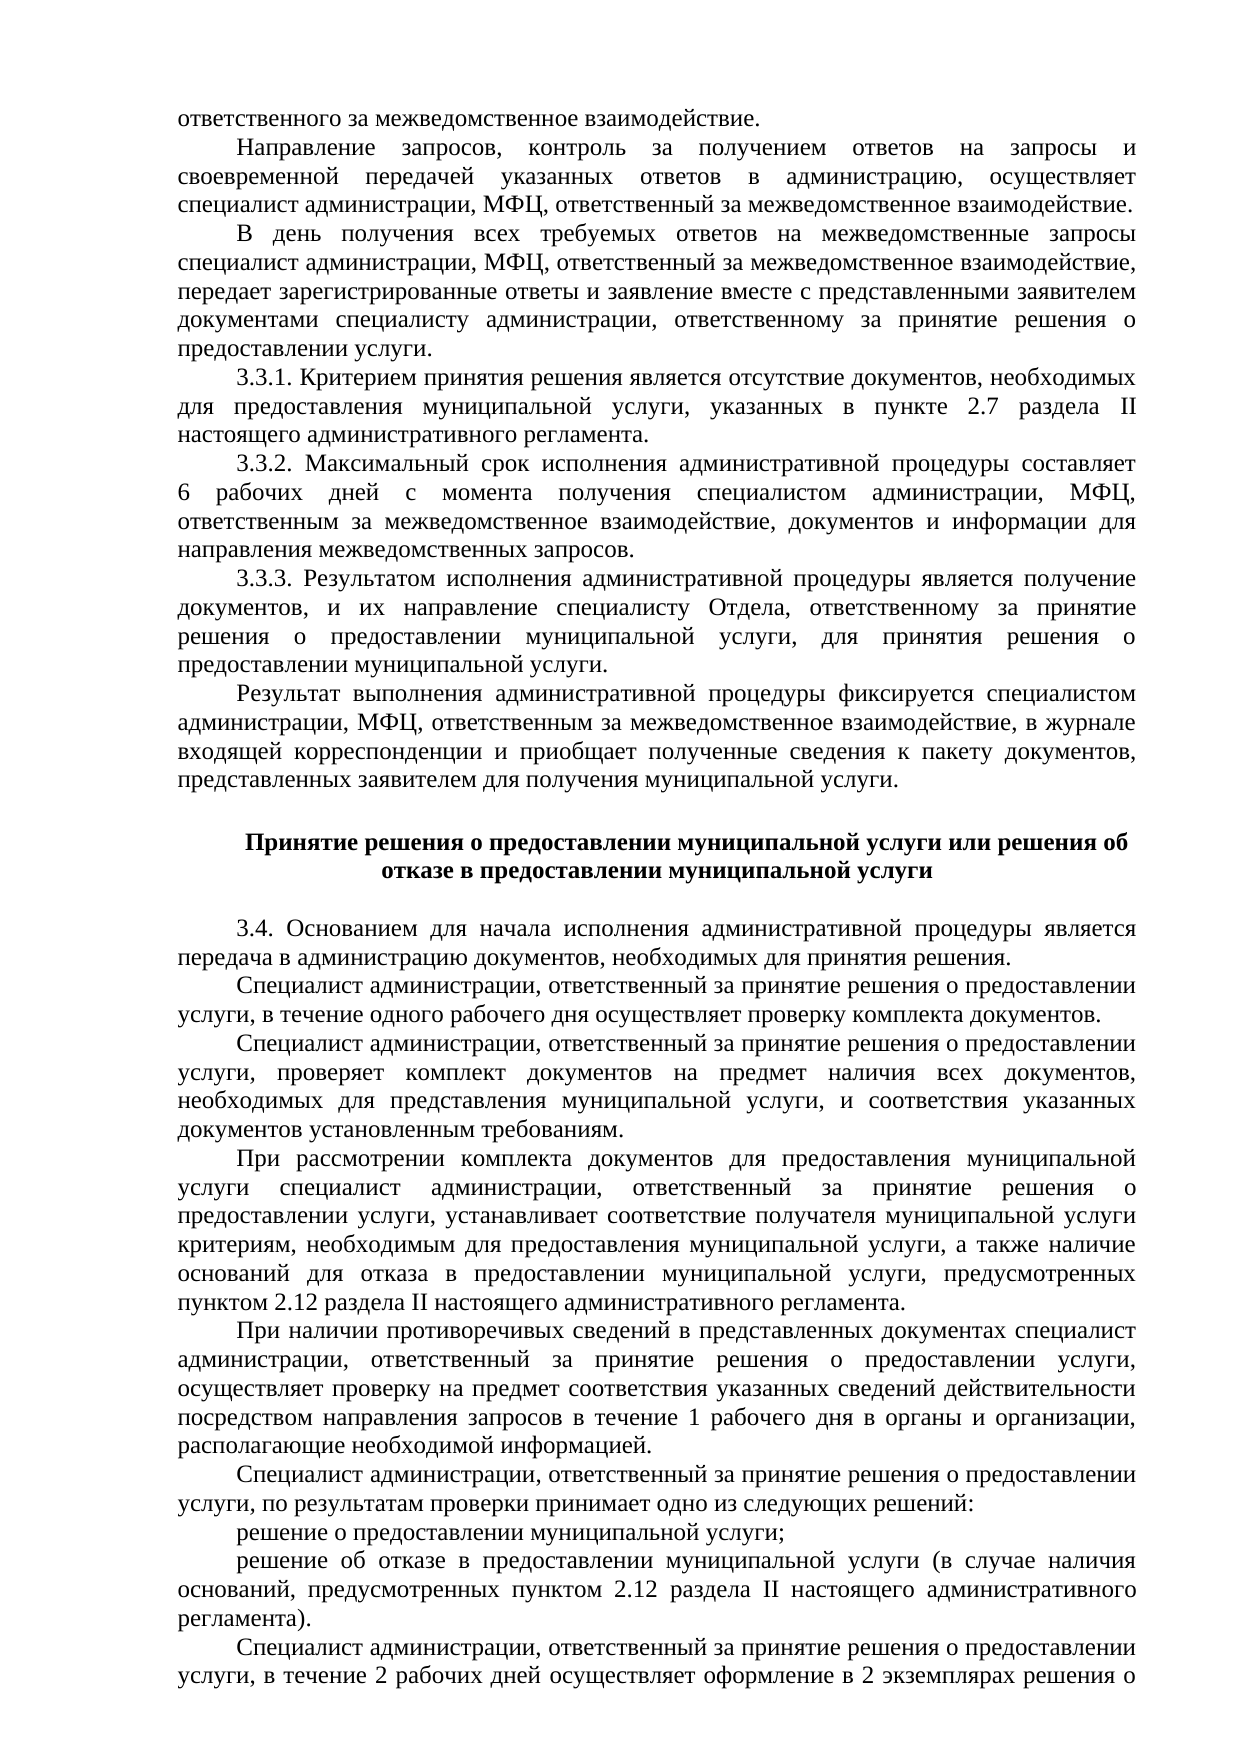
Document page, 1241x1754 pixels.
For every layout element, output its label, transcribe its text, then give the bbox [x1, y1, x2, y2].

text 3.3.2. Максимальный срок исполнения административной процедуры составляет 6 рабочих дней с момента получения специалистом администрации, МФЦ, ответственным за межведомственное взаимодействие, документов и информации для направления межведомственных запросов. [177, 448, 1137, 563]
text 3.3.1. Критерием принятия решения является отсутствие документов, необходимых для предоставления муниципальной услуги, указанных в пункте 2.7 раздела II настоящего административного регламента. [177, 362, 1137, 448]
text решение об отказе в предоставлении муниципальной услуги (в случае наличия оснований, предусмотренных пунктом 2.12 раздела II настоящего административного регламента). [177, 1546, 1137, 1632]
text решение о предоставлении муниципальной услуги; [177, 1517, 1137, 1546]
text При наличии противоречивых сведений в представленных документах специалист администрации, ответственный за принятие решения о предоставлении услуги, осуществляет проверку на предмет соответствия указанных сведений действительности посредством направления запросов в течение 1 рабочего дня в органы и организации, располагающие необходимой информацией. [177, 1316, 1137, 1459]
text При рассмотрении комплекта документов для предоставления муниципальной услуги специалист администрации, ответственный за принятие решения о предоставлении услуги, устанавливает соответствие получателя муниципальной услуги критериям, необходимым для предоставления муниципальной услуги, а также наличие оснований для отказа в предоставлении муниципальной услуги, предусмотренных пунктом 2.12 раздела II настоящего административного регламента. [177, 1143, 1137, 1316]
text 3.4. Основанием для начала исполнения административной процедуры является передача в администрацию документов, необходимых для принятия решения. [177, 913, 1137, 971]
text Специалист администрации, ответственный за принятие решения о предоставлении услуги, в течение одного рабочего дня осуществляет проверку комплекта документов. [177, 971, 1137, 1028]
text Направление запросов, контроль за получением ответов на запросы и своевременной передачей указанных ответов в администрацию, осуществляет специалист администрации, МФЦ, ответственный за межведомственное взаимодействие. [177, 132, 1137, 218]
text 3.3.3. Результатом исполнения административной процедуры является получение документов, и их направление специалисту Отдела, ответственному за принятие решения о предоставлении муниципальной услуги, для принятия решения о предоставлении муниципальной услуги. [177, 563, 1137, 678]
text Результат выполнения административной процедуры фиксируется специалистом администрации, МФЦ, ответственным за межведомственное взаимодействие, в журнале входящей корреспонденции и приобщает полученные сведения к пакету документов, представленных заявителем для получения муниципальной услуги. [177, 678, 1137, 793]
text Специалист администрации, ответственный за принятие решения о предоставлении услуги, проверяет комплект документов на предмет наличия всех документов, необходимых для представления муниципальной услуги, и соответствия указанных документов установленным требованиям. [177, 1028, 1137, 1143]
text Специалист администрации, ответственный за принятие решения о предоставлении услуги, по результатам проверки принимает одно из следующих решений: [177, 1459, 1137, 1517]
text Специалист администрации, ответственный за принятие решения о предоставлении услуги, в течение 2 рабочих дней осуществляет оформление в 2 экземплярах решения о [177, 1632, 1137, 1689]
text В день получения всех требуемых ответов на межведомственные запросы специалист администрации, МФЦ, ответственный за межведомственное взаимодействие, передает зарегистрированные ответы и заявление вместе с представленными заявителем документами специалисту администрации, ответственному за принятие решения о предоставлении услуги. [177, 218, 1137, 362]
text ответственного за межведомственное взаимодействие. [177, 103, 1137, 132]
text Принятие решения о предоставлении муниципальной услуги или решения об отказе в предоставлении муниципальной услуги [177, 827, 1137, 884]
